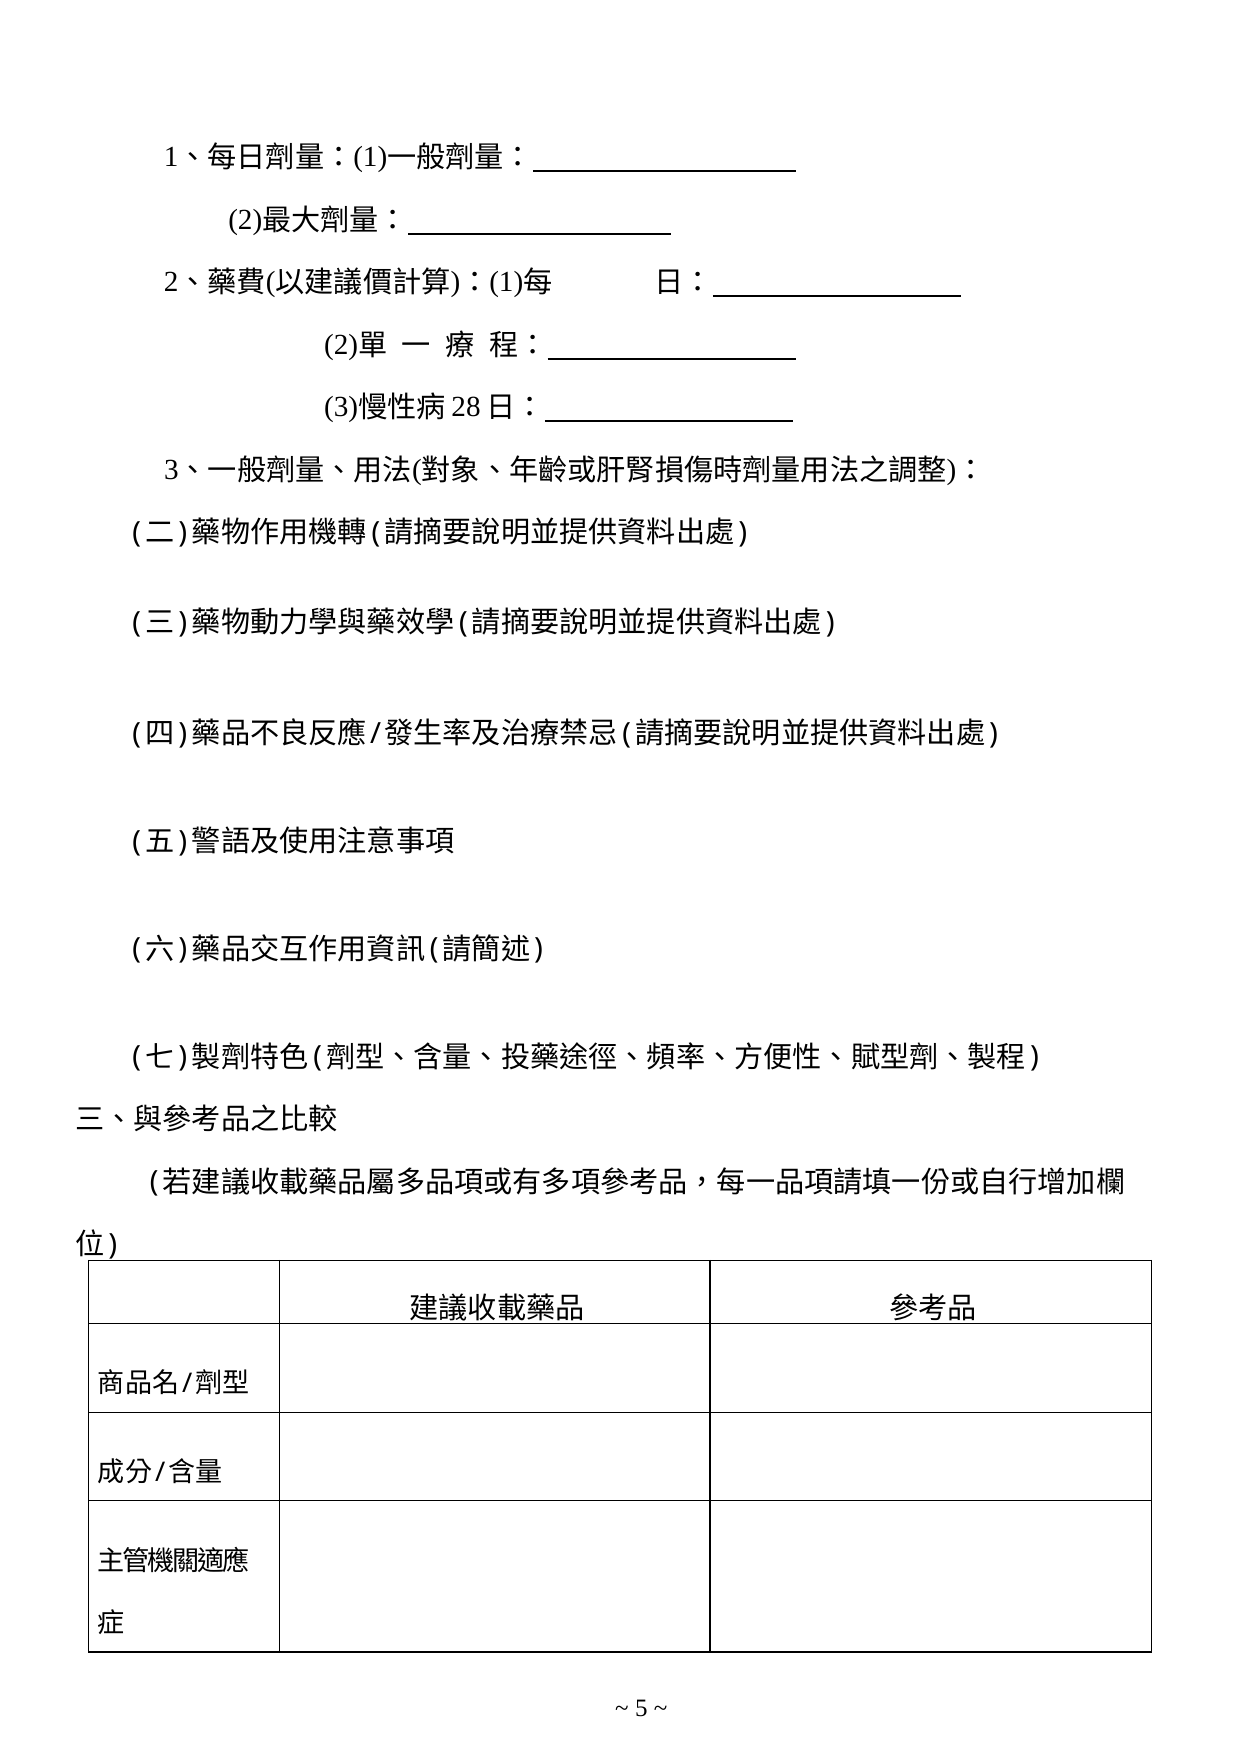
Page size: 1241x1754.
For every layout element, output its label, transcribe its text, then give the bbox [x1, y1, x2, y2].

table_header 參考品 [711, 1261, 1151, 1323]
text (五)警語及使用注意事項 [75, 794, 1165, 857]
text (若建議收載藥品屬多品項或有多項參考品，每一品項請填一份或自行增加欄位) [75, 1135, 1165, 1260]
table_cell [280, 1501, 709, 1651]
table_cell [711, 1413, 1151, 1500]
table_cell [280, 1324, 709, 1412]
table_cell [711, 1501, 1151, 1651]
text (3)慢性病28日： [134, 361, 1165, 423]
text 2、藥費(以建議價計算)：(1)每 日： [134, 236, 1165, 298]
text 1、每日劑量：(1)一般劑量： [134, 111, 1165, 173]
text 3、一般劑量、用法(對象、年齡或肝腎損傷時劑量用法之調整)： [135, 423, 1165, 486]
table_cell 主管機關適應症 [89, 1501, 279, 1651]
table_cell [280, 1413, 709, 1500]
table_cell [711, 1324, 1151, 1412]
text (2)單 一 療 程： [134, 298, 1165, 361]
text (三)藥物動力學與藥效學(請摘要說明並提供資料出處) [75, 593, 1165, 641]
table_header 建議收載藥品 [280, 1261, 709, 1323]
text (2)最大劑量： [75, 173, 1165, 236]
text (七)製劑特色(劑型、含量、投藥途徑、頻率、方便性、賦型劑、製程) [75, 1010, 1165, 1072]
text (六)藥品交互作用資訊(請簡述) [75, 902, 1165, 964]
table_cell 商品名/劑型 [89, 1324, 279, 1412]
text (四)藥品不良反應/發生率及治療禁忌(請摘要說明並提供資料出處) [75, 687, 1165, 749]
table_header [89, 1261, 279, 1323]
text 三、與參考品之比較 [75, 1072, 1165, 1135]
table_cell 成分/含量 [89, 1413, 279, 1500]
text (二)藥物作用機轉(請摘要說明並提供資料出處) [75, 486, 1165, 548]
